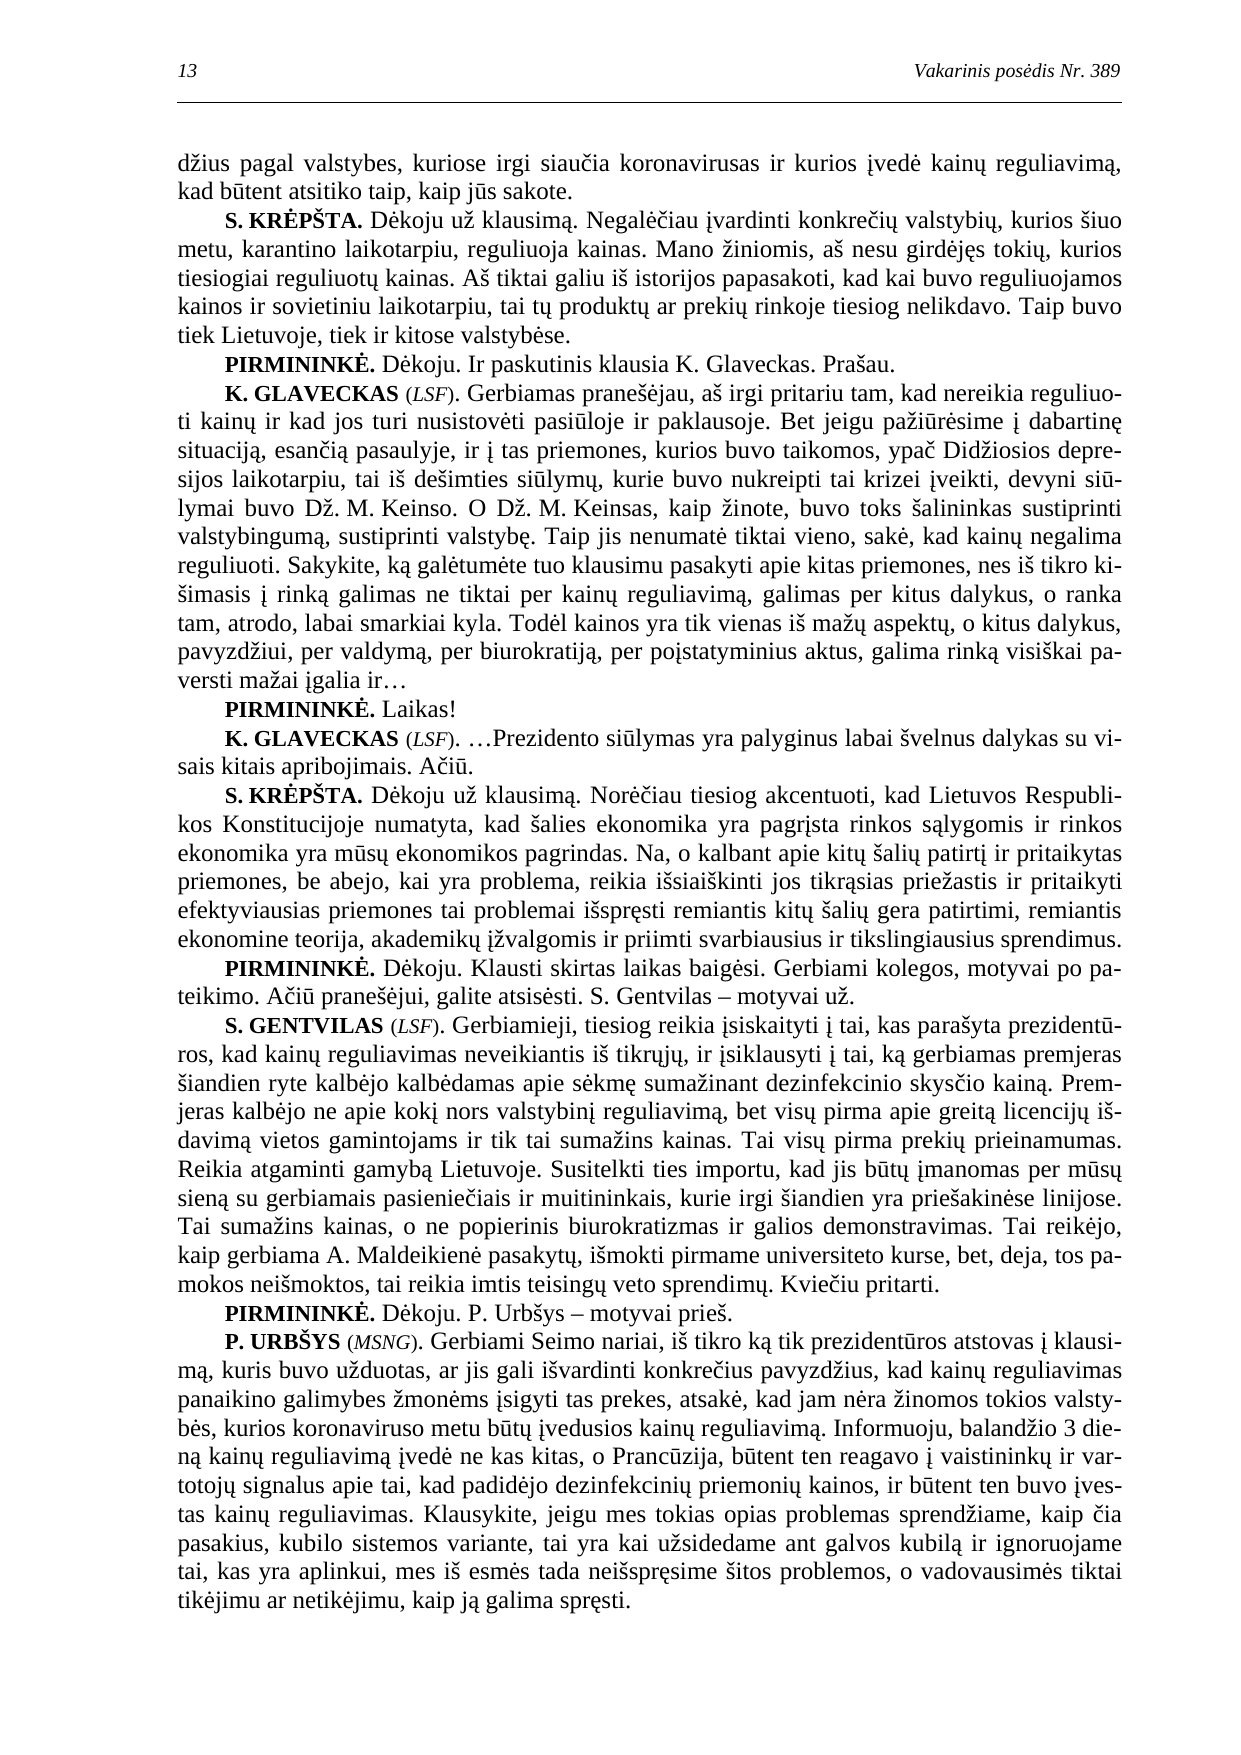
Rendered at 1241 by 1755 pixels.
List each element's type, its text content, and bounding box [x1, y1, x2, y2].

text S. GENTVILAS (LSF). Ger­bia­mie­ji, tie­siog rei­kia įsi­skai­ty­ti į tai, kas pa­ra­šy­ta pre­zi­den­tū­ros, kad kai­nų re­gu­lia­vi­mas ne­vei­kian­tis iš tik­rų­jų, ir įsi­klau­sy­ti į tai, ką ger­bia­mas prem­je­ras šian­dien ry­te kal­bė­jo kal­bė­da­mas apie sėk­mę su­ma­ži­nant dez­in­fek­ci­nio skys­čio kai­ną. Prem­je­ras kal­bė­jo ne apie ko­kį nors vals­ty­bi­nį re­gu­lia­vi­mą, bet vi­sų pir­ma apie grei­tą li­cen­ci­jų iš­da­vi­mą vie­tos ga­min­to­jams ir tik tai su­ma­žins kai­nas. Tai vi­sų pir­ma pre­kių pri­ei­na­mu­mas. Rei­kia at­ga­min­ti ga­my­bą Lie­tu­vo­je. Su­si­telk­ti ties im­por­tu, kad jis bū­tų įma­no­mas per mū­sų sie­ną su ger­bia­mais pa­sie­nie­čiais ir mui­ti­nin­kais, ku­rie ir­gi šian­dien yra prie­ša­ki­nė­se li­ni­jo­se. Tai su­ma­žins kai­nas, o ne po­pie­ri­nis biu­ro­kratizmas ir ga­lios de­monst­ra­vi­mas. Tai rei­kė­jo, kaip ger­bia­ma A. Mal­dei­kie­nė pa­sa­ky­tų, iš­mok­ti pir­ma­me uni­ver­si­te­to kur­se, bet, de­ja, tos pa­mo­kos ne­iš­mok­tos, tai rei­kia im­tis tei­sin­gų ve­to spren­di­mų. Kvie­čiu pri­tar­ti. [177, 1010, 1122, 1298]
text K. GLAVECKAS (LSF). …Pre­zi­den­to siū­ly­mas yra pa­ly­gi­nus la­bai švel­nus da­ly­kas su vi­sais ki­tais ap­ri­bo­ji­mais. Ačiū. [177, 723, 1122, 780]
text K. GLAVECKAS (LSF). Ger­bia­mas pra­ne­šė­jau, aš ir­gi pri­ta­riu tam, kad ne­rei­kia re­gu­liuo­ti kai­nų ir kad jos tu­ri nu­si­sto­vė­ti pa­siū­lo­je ir pa­klau­so­je. Bet jei­gu pa­žiū­rė­si­me į da­bar­ti­nę situ­a­ci­ją, esan­čią pa­sau­ly­je, ir į tas prie­mo­nes, ku­rios bu­vo tai­ko­mos, ypač Di­džio­sios dep­re­sijos lai­ko­tar­piu, tai iš de­šim­ties siū­ly­mų, ku­rie bu­vo nu­kreip­ti tai kri­zei įveik­ti, de­vy­ni siū­lymai bu­vo Dž. M. Kein­so. O Dž. M. Kein­sas, kaip ži­no­te, bu­vo toks ša­li­nin­kas su­stip­rin­ti vals­ty­bin­gu­mą, su­stip­rin­ti vals­ty­bę. Taip jis ne­nu­ma­tė tik­tai vie­no, sa­kė, kad kai­nų ne­ga­li­ma re­gu­liuo­ti. Sa­ky­ki­te, ką ga­lė­tu­mė­te tuo klau­si­mu pa­sa­ky­ti apie ki­tas prie­mo­nes, nes iš tik­ro ki­ši­ma­sis į rin­ką ga­li­mas ne tik­tai per kai­nų re­gu­lia­vi­mą, ga­li­mas per ki­tus da­ly­kus, o ran­ka tam, at­ro­do, la­bai smar­kiai ky­la. To­dėl kai­nos yra tik vie­nas iš ma­žų as­pek­tų, o ki­tus da­ly­kus, pa­vyz­džiui, per val­dy­mą, per biu­ro­kratiją, per po­įsta­ty­mi­nius ak­tus, ga­li­ma rin­ką vi­siš­kai pa­vers­ti ma­žai įga­lia ir… [177, 378, 1122, 694]
text PIRMININKĖ. Dė­ko­ju. Klaus­ti skir­tas lai­kas bai­gė­si. Ger­bia­mi ko­le­gos, mo­ty­vai po pa­tei­ki­mo. Ačiū pra­ne­šė­jui, ga­li­te at­si­sės­ti. S. Gent­vi­las – mo­ty­vai už. [177, 953, 1122, 1010]
text S. KRĖPŠTA. Dė­ko­ju už klau­si­mą. No­rė­čiau tie­siog ak­cen­tuo­ti, kad Lie­tu­vos Res­pub­li­kos Kon­sti­tu­ci­jo­je nu­ma­ty­ta, kad ša­lies eko­no­mi­ka yra pa­grįs­ta rin­kos są­ly­go­mis ir rin­kos eko­no­mi­ka yra mū­sų eko­no­mi­kos pa­grin­das. Na, o kal­bant apie ki­tų ša­lių pa­tir­tį ir pri­tai­ky­tas prie­mo­nes, be abe­jo, kai yra pro­ble­ma, rei­kia iš­si­aiš­kin­ti jos tik­rą­sias prie­žas­tis ir pri­tai­ky­ti efek­ty­viau­sias prie­mo­nes tai pro­ble­mai iš­spręs­ti re­mian­tis ki­tų ša­lių ge­ra pa­tir­ti­mi, re­mian­tis eko­no­mi­ne te­ori­ja, aka­de­mi­kų įžval­go­mis ir pri­im­ti svar­biau­sius ir tiks­lin­giau­sius spren­di­mus. [177, 780, 1122, 953]
text džius pa­gal vals­ty­bes, ku­rio­se ir­gi siau­čia ko­ro­na­vi­ru­sas ir ku­rios įve­dė kai­nų re­gu­lia­vi­mą, kad bū­tent at­si­ti­ko taip, kaip jūs sa­ko­te. [177, 148, 1122, 205]
text PIRMININKĖ. Dė­ko­ju. Ir pas­ku­ti­nis klau­sia K. Gla­vec­kas. Pra­šau. [177, 349, 1122, 378]
text PIRMININKĖ. Lai­kas! [177, 694, 1122, 723]
text P. URBŠYS (MSNG). Ger­bia­mi Sei­mo na­riai, iš tik­ro ką tik pre­zi­den­tū­ros at­sto­vas į klau­si­mą, ku­ris bu­vo už­duo­tas, ar jis ga­li iš­var­din­ti kon­kre­čius pa­vyz­džius, kad kai­nų re­gu­lia­vi­mas pa­nai­ki­no ga­li­my­bes žmo­nėms įsi­gy­ti tas pre­kes, at­sa­kė, kad jam nė­ra ži­no­mos to­kios vals­ty­bės, ku­rios ko­ro­na­vi­ru­so me­tu bū­tų įve­du­sios kai­nų re­gu­lia­vi­mą. In­for­muo­ju, ba­lan­džio 3 die­ną kai­nų re­gu­lia­vi­mą įve­dė ne kas ki­tas, o Pran­cū­zi­ja, bū­tent ten re­a­ga­vo į vais­ti­nin­kų ir var­to­to­jų sig­na­lus apie tai, kad pa­di­dė­jo dez­in­fek­ci­nių prie­mo­nių kai­nos, ir bū­tent ten bu­vo įves­tas kai­nų re­gu­lia­vi­mas. Klau­sy­ki­te, jei­gu mes to­kias opias pro­ble­mas spren­džia­me, kaip čia pa­sa­kius, ku­bi­lo sis­te­mos va­rian­te, tai yra kai už­si­de­da­me ant gal­vos ku­bi­lą ir ig­no­ruo­ja­me tai, kas yra ap­lin­kui, mes iš es­mės ta­da ne­iš­sprę­si­me ši­tos pro­ble­mos, o va­do­vau­si­mės tik­tai ti­kė­ji­mu ar ne­ti­kė­ji­mu, kaip ją ga­li­ma spręs­ti. [177, 1326, 1122, 1614]
text S. KRĖPŠTA. Dė­ko­ju už klau­si­mą. Ne­ga­lė­čiau įvar­din­ti kon­kre­čių vals­ty­bių, ku­rios šiuo me­tu, ka­ran­ti­no lai­ko­tar­piu, re­gu­liuo­ja kai­nas. Ma­no ži­nio­mis, aš ne­su gir­dė­jęs to­kių, ku­rios tie­sio­giai re­gu­liuo­tų kai­nas. Aš tik­tai ga­liu iš is­to­ri­jos pa­pa­sa­ko­ti, kad kai bu­vo re­gu­liuo­ja­mos kai­nos ir so­vie­ti­niu lai­ko­tar­piu, tai tų pro­duk­tų ar pre­kių rin­ko­je tie­siog ne­lik­da­vo. Taip bu­vo tiek Lie­tu­vo­je, tiek ir ki­to­se vals­ty­bė­se. [177, 205, 1122, 349]
text PIRMININKĖ. Dė­ko­ju. P. Urb­šys – mo­ty­vai prieš. [177, 1298, 1122, 1326]
